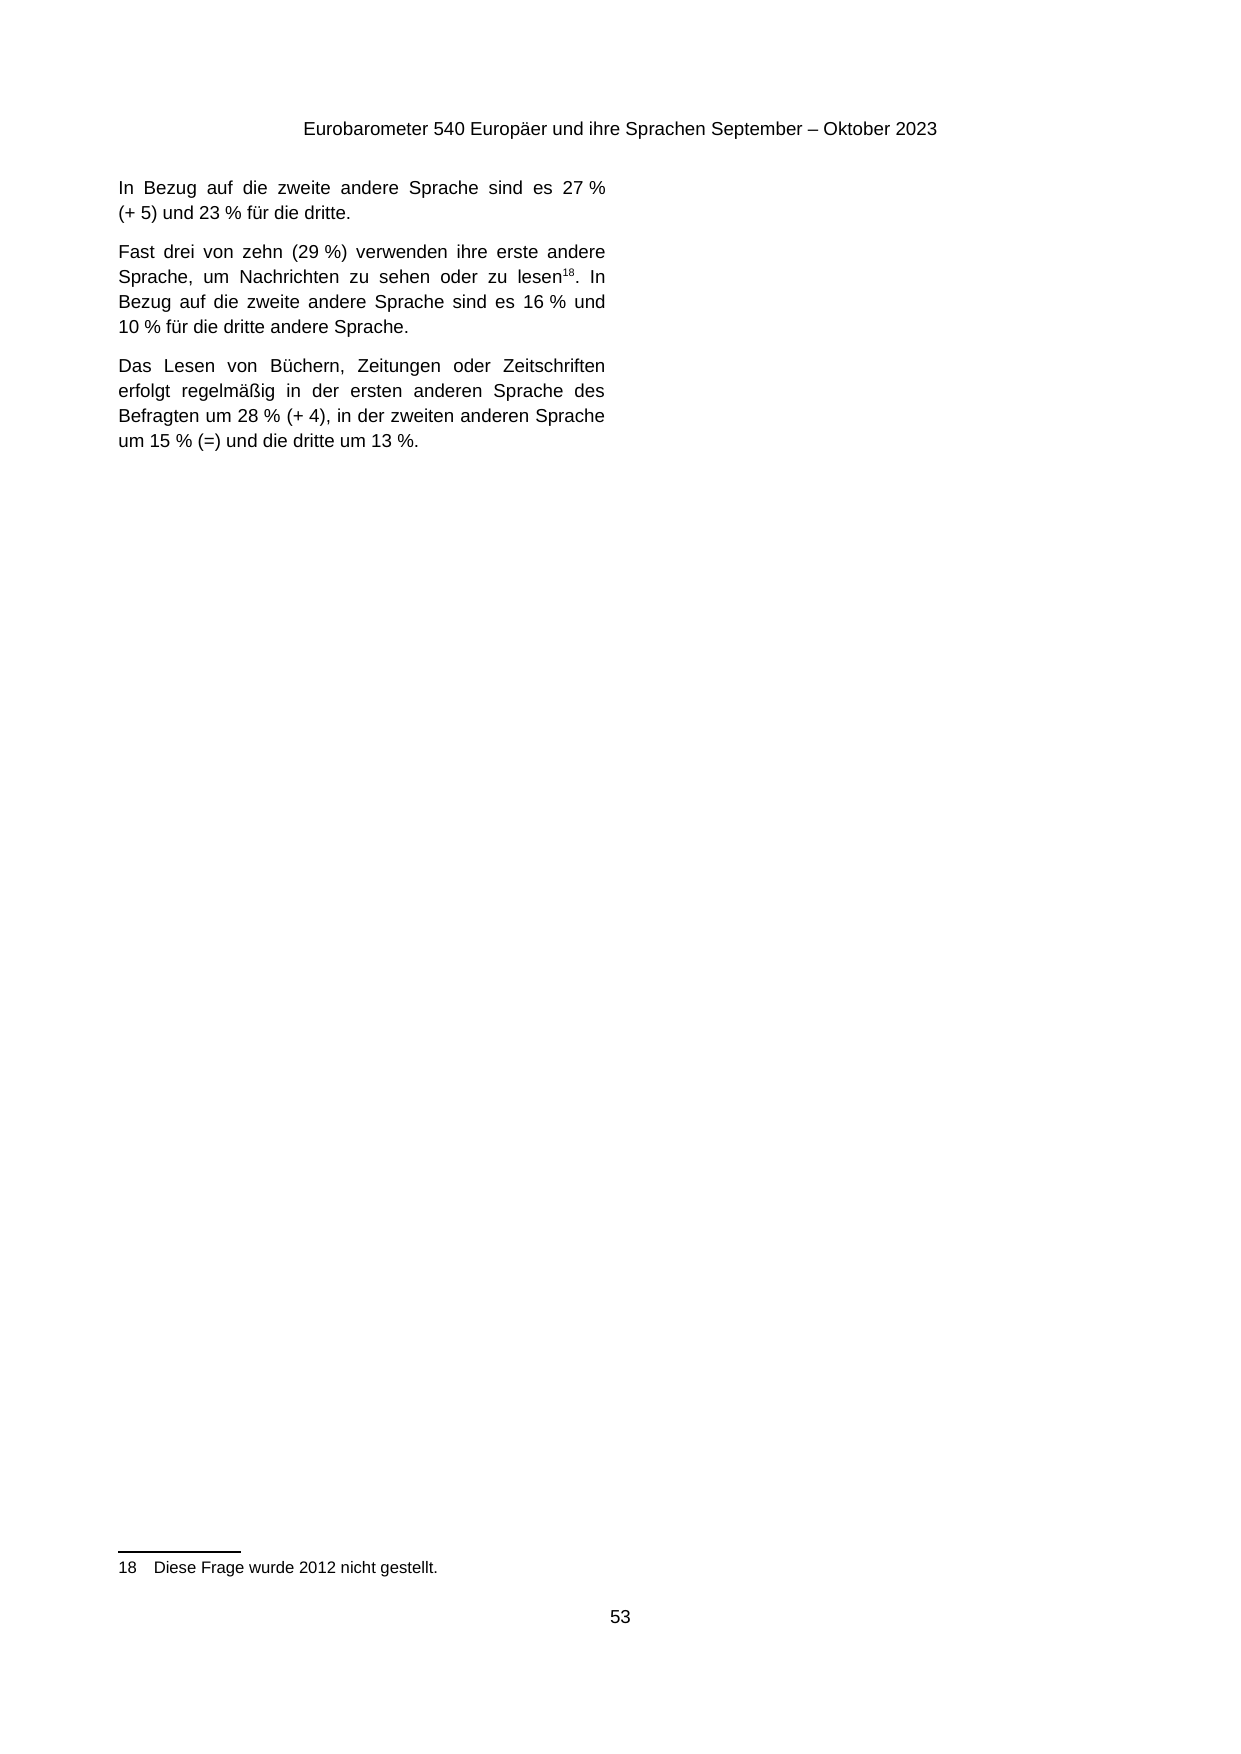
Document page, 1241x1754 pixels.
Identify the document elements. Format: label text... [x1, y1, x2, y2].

text Das Lesen von Büchern, Zeitungen oder Zeitschriften erfolgt regelmäßig in der ersten anderen Sprache des Befragten um 28 % (+ 4), in der zweiten anderen Sprache um 15 % (=) und die dritte um 13 %. [118, 355, 605, 451]
text In Bezug auf die zweite andere Sprache sind es 27 % (+ 5) und 23 % für die dritte. [118, 177, 605, 223]
text Diese Frage wurde 2012 nicht gestellt. [118, 1558, 605, 1577]
text Fast drei von zehn (29 %) verwenden ihre erste andere Sprache, um Nachrichten zu sehen oder zu lesen. In Bezug auf die zweite andere Sprache sind es 16 % und 10 % für die dritte andere Sprache. [118, 241, 605, 337]
